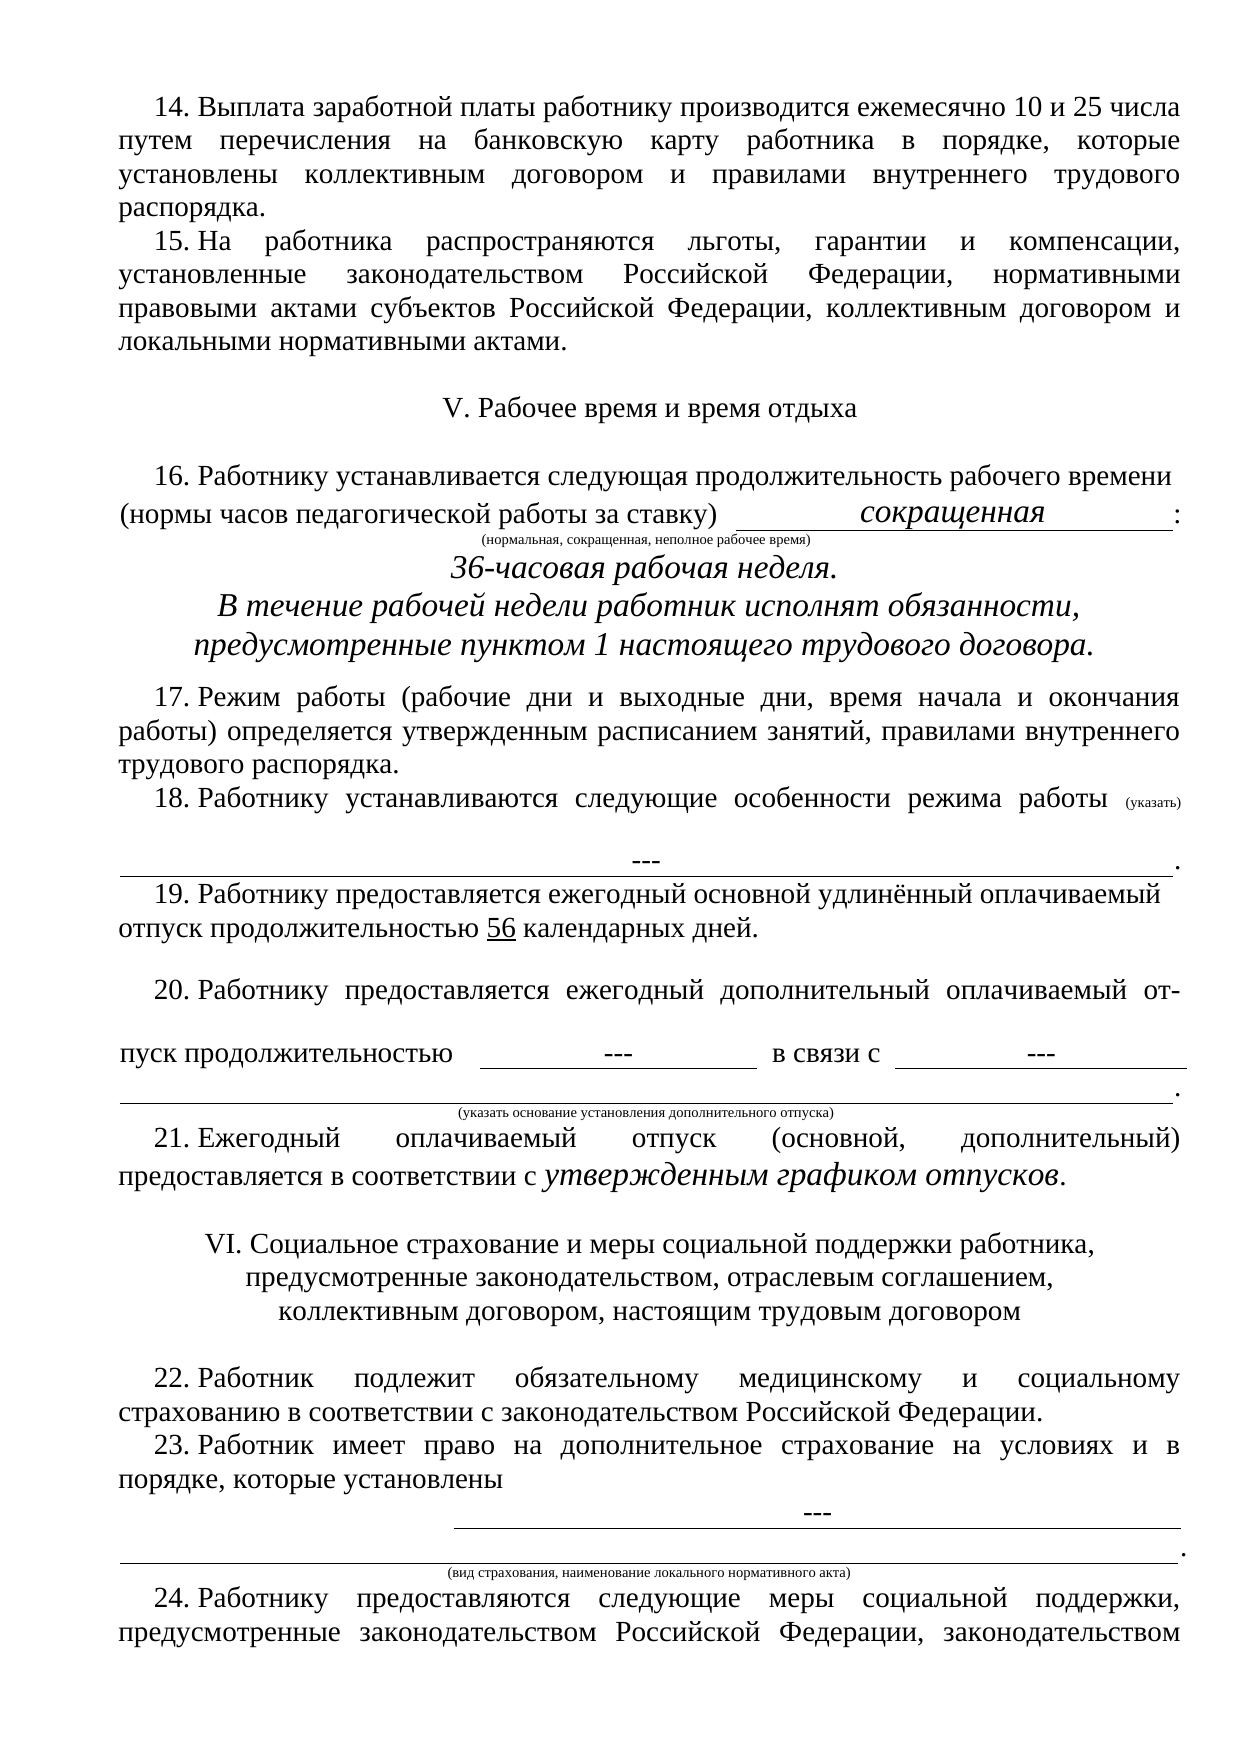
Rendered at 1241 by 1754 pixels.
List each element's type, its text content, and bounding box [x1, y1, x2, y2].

table_cell [1178, 1563, 1187, 1580]
text 21. Ежегодный оплачиваемый отпуск (основной, дополнительный) предоставляется в соответствии с утвержденным графиком отпусков. [118, 1121, 1181, 1192]
table_cell . [1173, 1069, 1181, 1103]
text 23. Работник имеет право на дополнительное страхование на условиях и в порядке, которые установлены [118, 1427, 1181, 1494]
table_header в связи с [757, 1035, 895, 1068]
text 17. Режим работы (рабочие дни и выходные дни, время начала и окончания работы) определяется утвержденным расписанием занятий, правилами внутреннего трудового распорядка. [118, 679, 1181, 780]
table_header сокращенная [736, 491, 1172, 529]
table_header (нормы часов педагогической работы за ставку) [120, 491, 736, 529]
text 14. Выплата заработной платы работнику производится ежемесячно 10 и 25 числа путем перечисления на банковскую карту работника в порядке, которые установлены коллективным договором и правилами внутреннего трудового распорядка. [118, 89, 1181, 223]
table_header : [1173, 491, 1181, 529]
table_cell [1181, 1103, 1187, 1121]
table_header --- [120, 842, 1172, 876]
text коллективным договором, настоящим трудовым договором [118, 1293, 1181, 1327]
table_header --- [454, 1494, 1181, 1528]
table_cell [1173, 1103, 1181, 1121]
table_cell [120, 1068, 1172, 1103]
table_cell [120, 662, 736, 679]
table_header [1181, 1494, 1187, 1528]
text 18. Работнику устанавливаются следующие особенности режима работы (указать) [118, 780, 1181, 842]
text 15. На работника распространяются льготы, гарантии и компенсации, установленные законодательством Российской Федерации, нормативными правовыми актами субъектов Российской Федерации, коллективным договором и локальными нормативными актами. [118, 223, 1181, 357]
text 22. Работник подлежит обязательному медицинскому и социальному страхованию в соответствии с законодательством Российской Федерации. [118, 1360, 1181, 1427]
text 24. Работнику предоставляются следующие меры социальной поддержки, предусмотренные законодательством Российской Федерации, законодательством [118, 1580, 1181, 1647]
table_cell (вид страхования, наименование локального нормативного акта) [120, 1564, 1178, 1580]
table_cell [736, 662, 1172, 679]
table_cell . [1178, 1528, 1187, 1562]
text 16. Работнику устанавливается следующая продолжительность рабочего времени [118, 458, 1181, 491]
table_cell [1173, 662, 1181, 679]
table_header --- [480, 1035, 757, 1068]
text предусмотренные законодательством, отраслевым соглашением, [118, 1259, 1181, 1293]
table_header пуск продолжительностью [120, 1035, 480, 1068]
table_cell [1173, 530, 1181, 662]
table_cell (указать основание установления дополнительного отпуска) [120, 1104, 1172, 1121]
text 20. Работнику предоставляется ежегодный дополнительный оплачиваемый от- [118, 972, 1181, 1035]
text VI. Социальное страхование и меры социальной поддержки работника, [118, 1226, 1181, 1259]
table_cell [1181, 1069, 1187, 1103]
table_header . [1173, 842, 1181, 876]
text V. Рабочее время и время отдыха [118, 391, 1181, 424]
table_cell (нормальная, сокращенная, неполное рабочее время) 36-часовая рабочая неделя. В течение рабочей недели работник исполнят обязанности, предусмотренные пунктом 1 настоящего трудового договора. [120, 530, 1172, 662]
table_cell [120, 1528, 1178, 1562]
table_header [120, 1494, 453, 1528]
text 19. Работнику предоставляется ежегодный основной удлинённый оплачиваемый отпуск продолжительностью 56 календарных дней. [118, 877, 1181, 972]
table_header --- [895, 1035, 1187, 1068]
